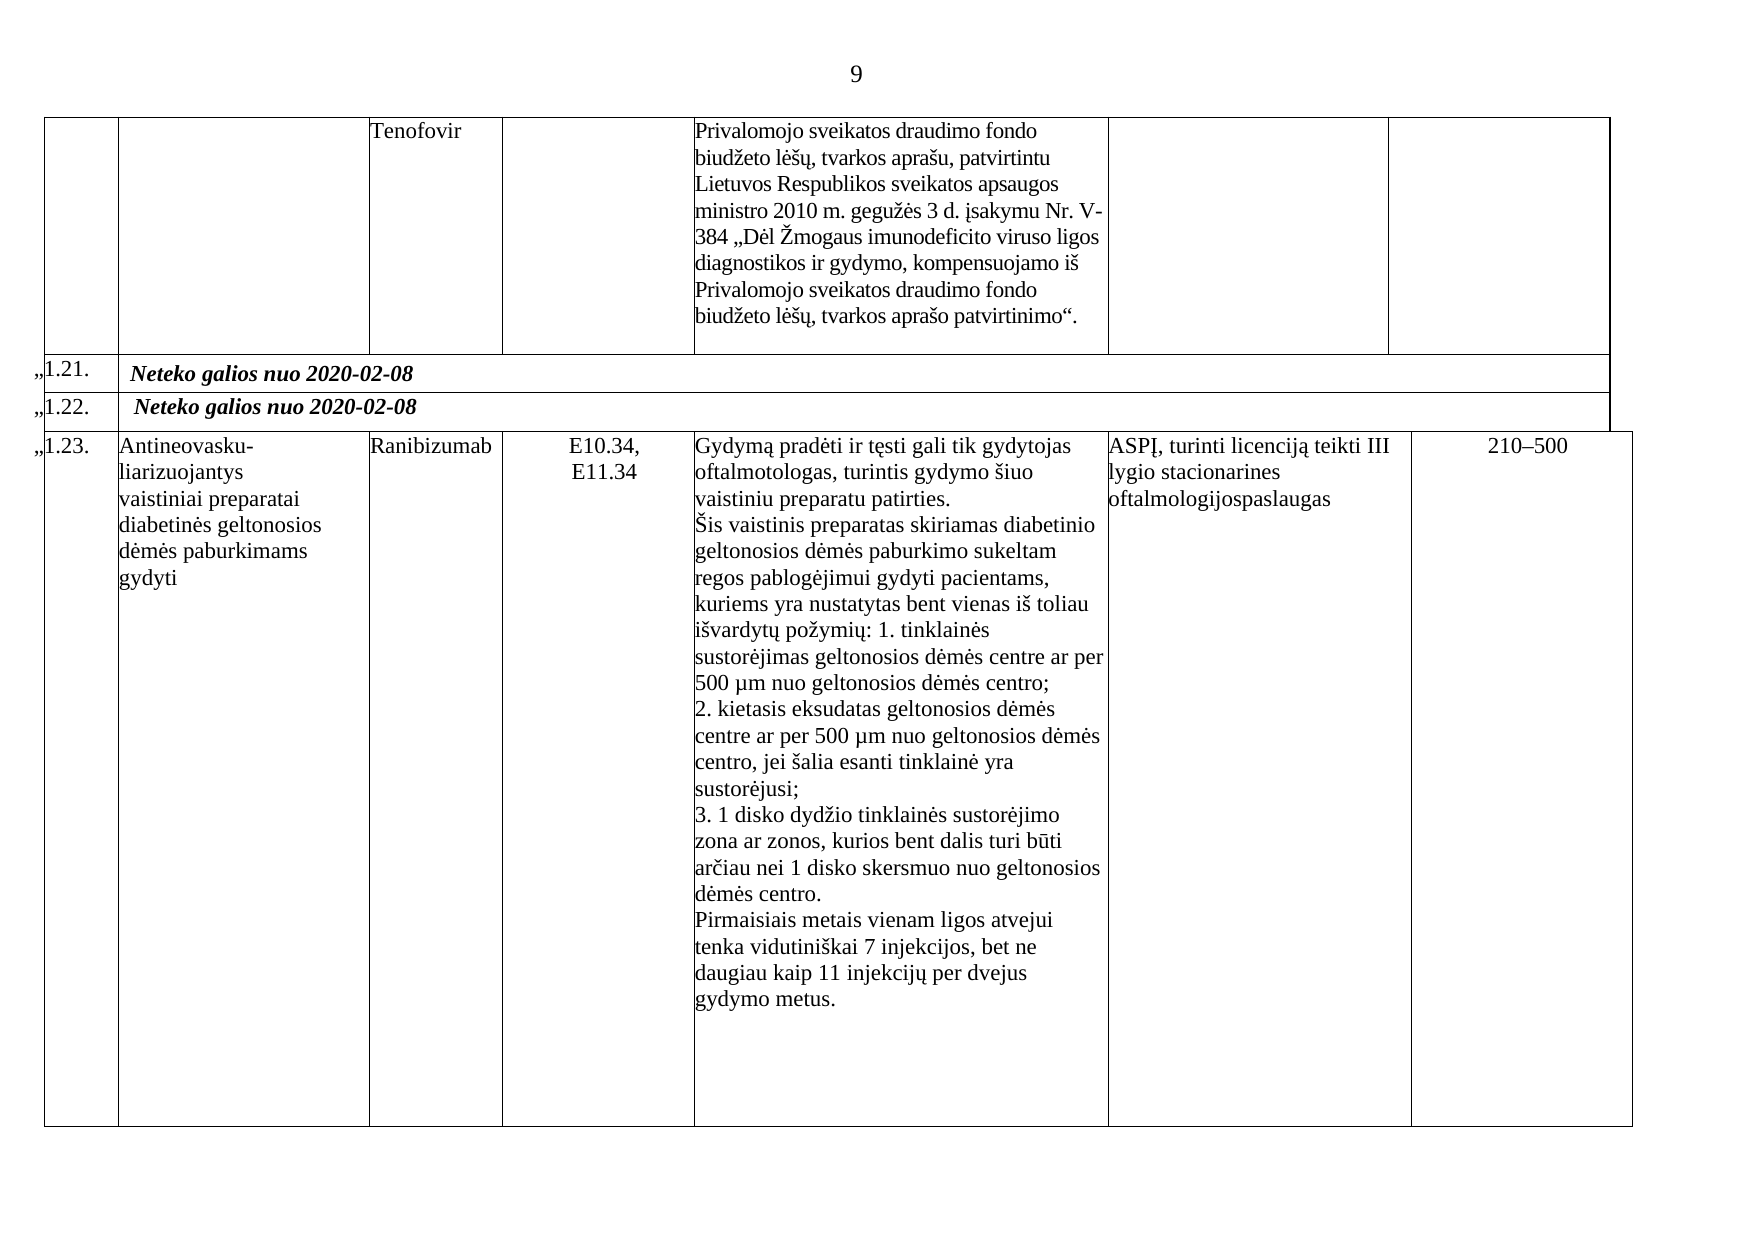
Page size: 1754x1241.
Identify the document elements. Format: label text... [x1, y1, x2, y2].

table_cell Neteko galios nuo 2020-02-08 [119, 393, 1609, 431]
table_cell [1611, 354, 1633, 392]
table_cell [1633, 117, 1639, 354]
table_cell [1389, 118, 1609, 354]
table_cell [1611, 117, 1633, 354]
table_cell [1611, 392, 1633, 431]
table_cell [503, 118, 694, 354]
table_cell 210–500 [1412, 432, 1632, 1126]
table_cell Privalomojo sveikatos draudimo fondo biudžeto lėšų, tvarkos aprašu, patvirtintu Lietuvos Respublikos sveikatos apsaugos ministro 2010 m. gegužės 3 d. įsakymu Nr. V-384 „Dėl Žmogaus imunodeficito viruso ligos diagnostikos ir gydymo, kompensuojamo iš Privalomojo sveikatos draudimo fondo biudžeto lėšų, tvarkos aprašo patvirtinimo“. [695, 118, 1108, 354]
table_cell E10.34, E11.34 [503, 432, 694, 1126]
table_cell „1.22. [45, 393, 118, 431]
table_cell ASPĮ, turinti licenciją teikti III lygio stacionarines oftalmologijospaslaugas [1109, 432, 1411, 1126]
table_cell [1633, 392, 1639, 431]
table_cell Gydymą pradėti ir tęsti gali tik gydytojas oftalmotologas, turintis gydymo šiuo vaistiniu preparatu patirties. Šis vaistinis preparatas skiriamas diabetinio geltonosios dėmės paburkimo sukeltam regos pablogėjimui gydyti pacientams, kuriems yra nustatytas bent vienas iš toliau išvardytų požymių: 1. tinklainės sustorėjimas geltonosios dėmės centre ar per 500 µm nuo geltonosios dėmės centro; 2. kietasis eksudatas geltonosios dėmės centre ar per 500 µm nuo geltonosios dėmės centro, jei šalia esanti tinklainė yra sustorėjusi; 3. 1 disko dydžio tinklainės sustorėjimo zona ar zonos, kurios bent dalis turi būti arčiau nei 1 disko skersmuo nuo geltonosios dėmės centro. Pirmaisiais metais vienam ligos atvejui tenka vidutiniškai 7 injekcijos, bet ne daugiau kaip 11 injekcijų per dvejus gydymo metus. [695, 432, 1108, 1126]
table_cell [1633, 431, 1639, 1126]
table_cell „1.20. [45, 118, 118, 354]
table_cell „1.23. [45, 432, 118, 1126]
table_cell „1.21. [45, 355, 118, 392]
table_cell [1633, 354, 1639, 392]
table_cell [119, 118, 369, 354]
table_cell Antineovasku-liarizuojantys vaistiniai preparatai diabetinės geltonosios dėmės paburkimams gydyti [119, 432, 369, 1126]
table_cell Neteko galios nuo 2020-02-08 [119, 355, 1609, 392]
table_cell [1109, 118, 1388, 354]
table_cell Ranibizumab [370, 432, 502, 1126]
table_cell Tenofovir [370, 118, 502, 354]
